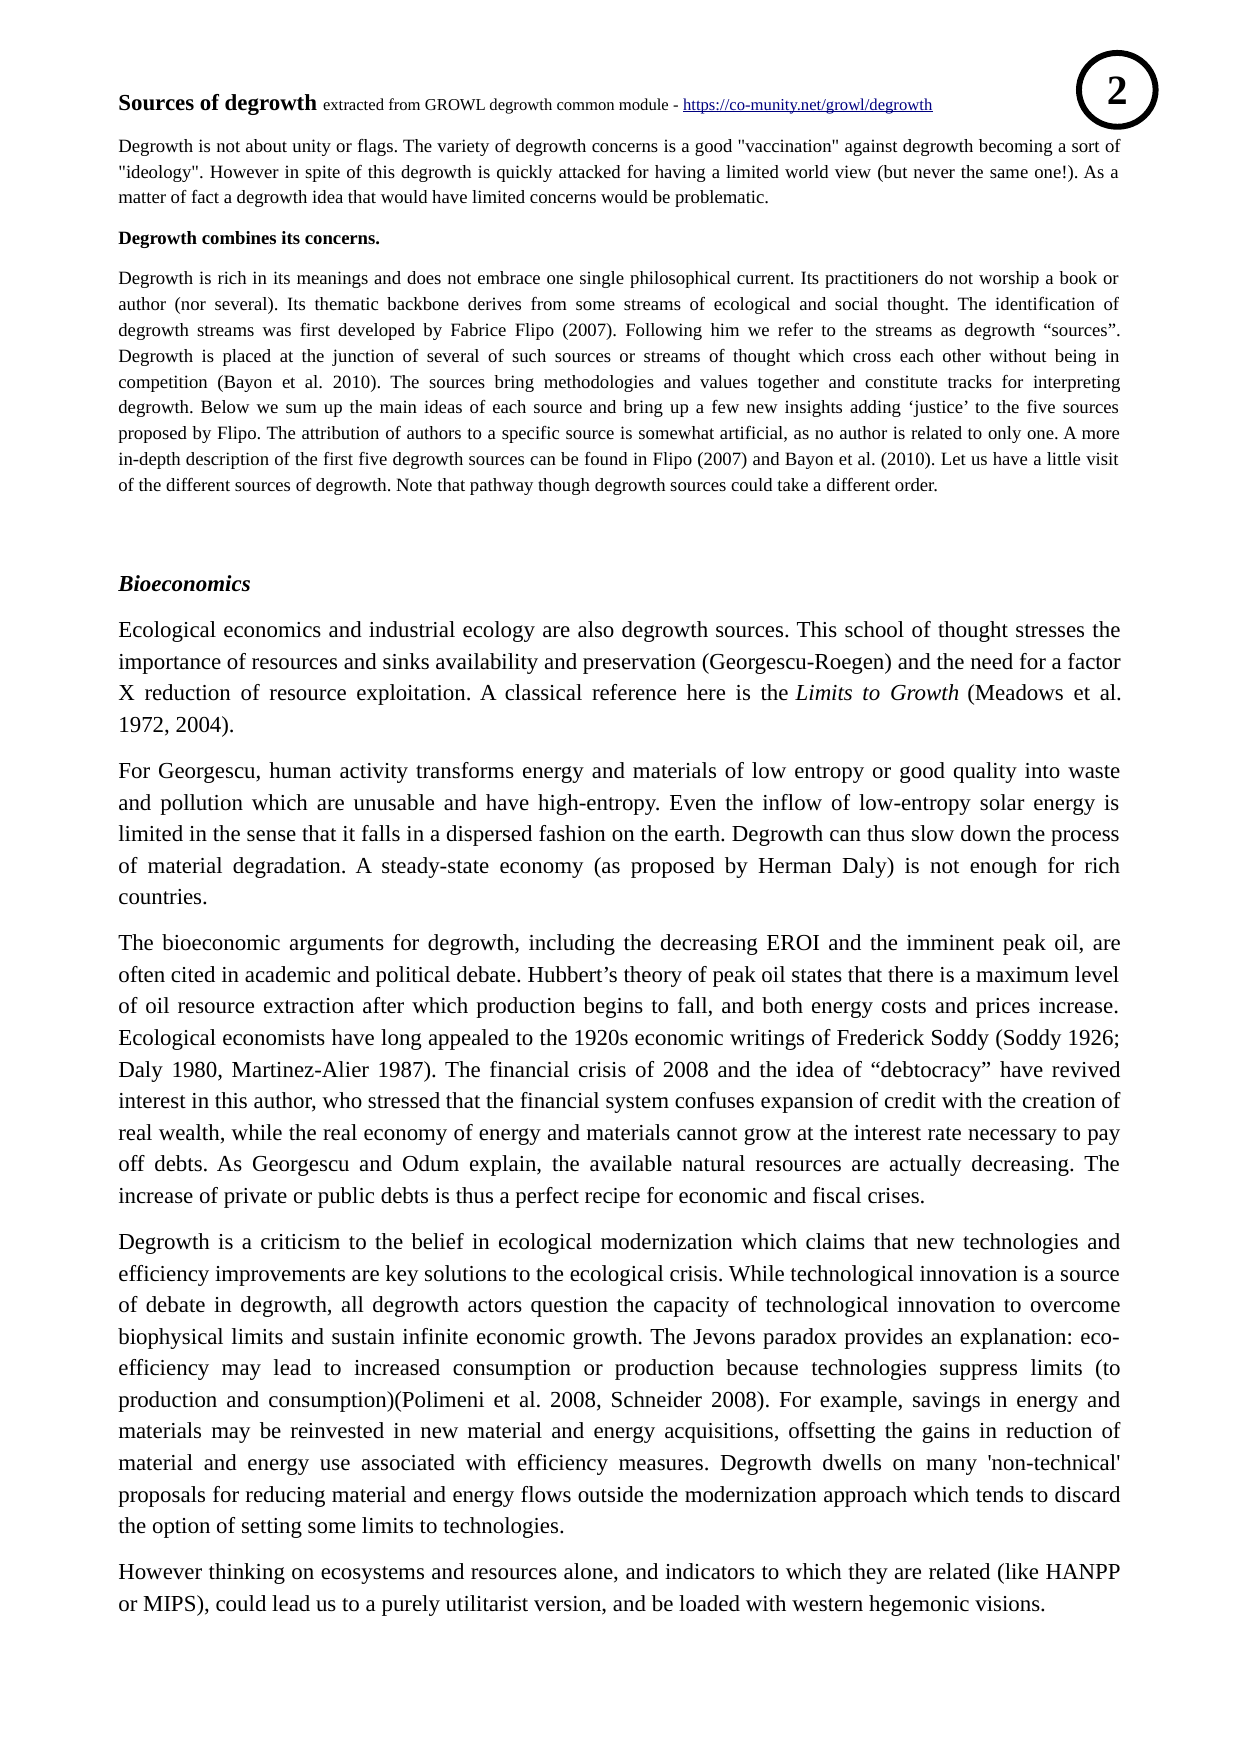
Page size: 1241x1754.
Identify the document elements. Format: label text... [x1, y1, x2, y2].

text Bioeconomics [118, 570, 1122, 596]
text Ecological economics and industrial ecology are also degrowth sources. This school of thought stresses the importance of resources and sinks availability and preservation (Georgescu-Roegen) and the need for a factor X reduction of resource exploitation. A classical reference here is the Limits to Growth (Meadows et al. 1972, 2004). [118, 616, 1122, 737]
text The bioeconomic arguments for degrowth, including the decreasing EROI and the imminent peak oil, are often cited in academic and political debate. Hubbert’s theory of peak oil states that there is a maximum level of oil resource extraction after which production begins to fall, and both energy costs and prices increase. Ecological economists have long appealed to the 1920s economic writings of Frederick Soddy (Soddy 1926; Daly 1980, Martinez-Alier 1987). The financial crisis of 2008 and the idea of “debtocracy” have revived interest in this author, who stressed that the financial system confuses expansion of credit with the creation of real wealth, while the real economy of energy and materials cannot grow at the interest rate necessary to pay off debts. As Georgescu and Odum explain, the available natural resources are actually decreasing. The increase of private or public debts is thus a perfect recipe for economic and fiscal crises. [118, 929, 1122, 1208]
text Degrowth is a criticism to the belief in ecological modernization which claims that new technologies and efficiency improvements are key solutions to the ecological crisis. While technological innovation is a source of debate in degrowth, all degrowth actors question the capacity of technological innovation to overcome biophysical limits and sustain infinite economic growth. The Jevons paradox provides an explanation: eco-efficiency may lead to increased consumption or production because technologies suppress limits (to production and consumption)(Polimeni et al. 2008, Schneider 2008). For example, savings in energy and materials may be reinvested in new material and energy acquisitions, offsetting the gains in reduction of material and energy use associated with efficiency measures. Degrowth dwells on many 'non-technical' proposals for reducing material and energy flows outside the modernization approach which tends to discard the option of setting some limits to technologies. [118, 1228, 1122, 1538]
text For Georgescu, human activity transforms energy and materials of low entropy or good quality into waste and pollution which are unusable and have high-entropy. Even the inflow of low-entropy solar energy is limited in the sense that it falls in a dispersed fashion on the earth. Degrowth can thus slow down the process of material degradation. A steady-state economy (as proposed by Herman Daly) is not enough for rich countries. [118, 757, 1122, 910]
text However thinking on ecosystems and resources alone, and indicators to which they are related (like HANPP or MIPS), could lead us to a purely utilitarist version, and be loaded with western hegemonic visions. [118, 1558, 1122, 1616]
